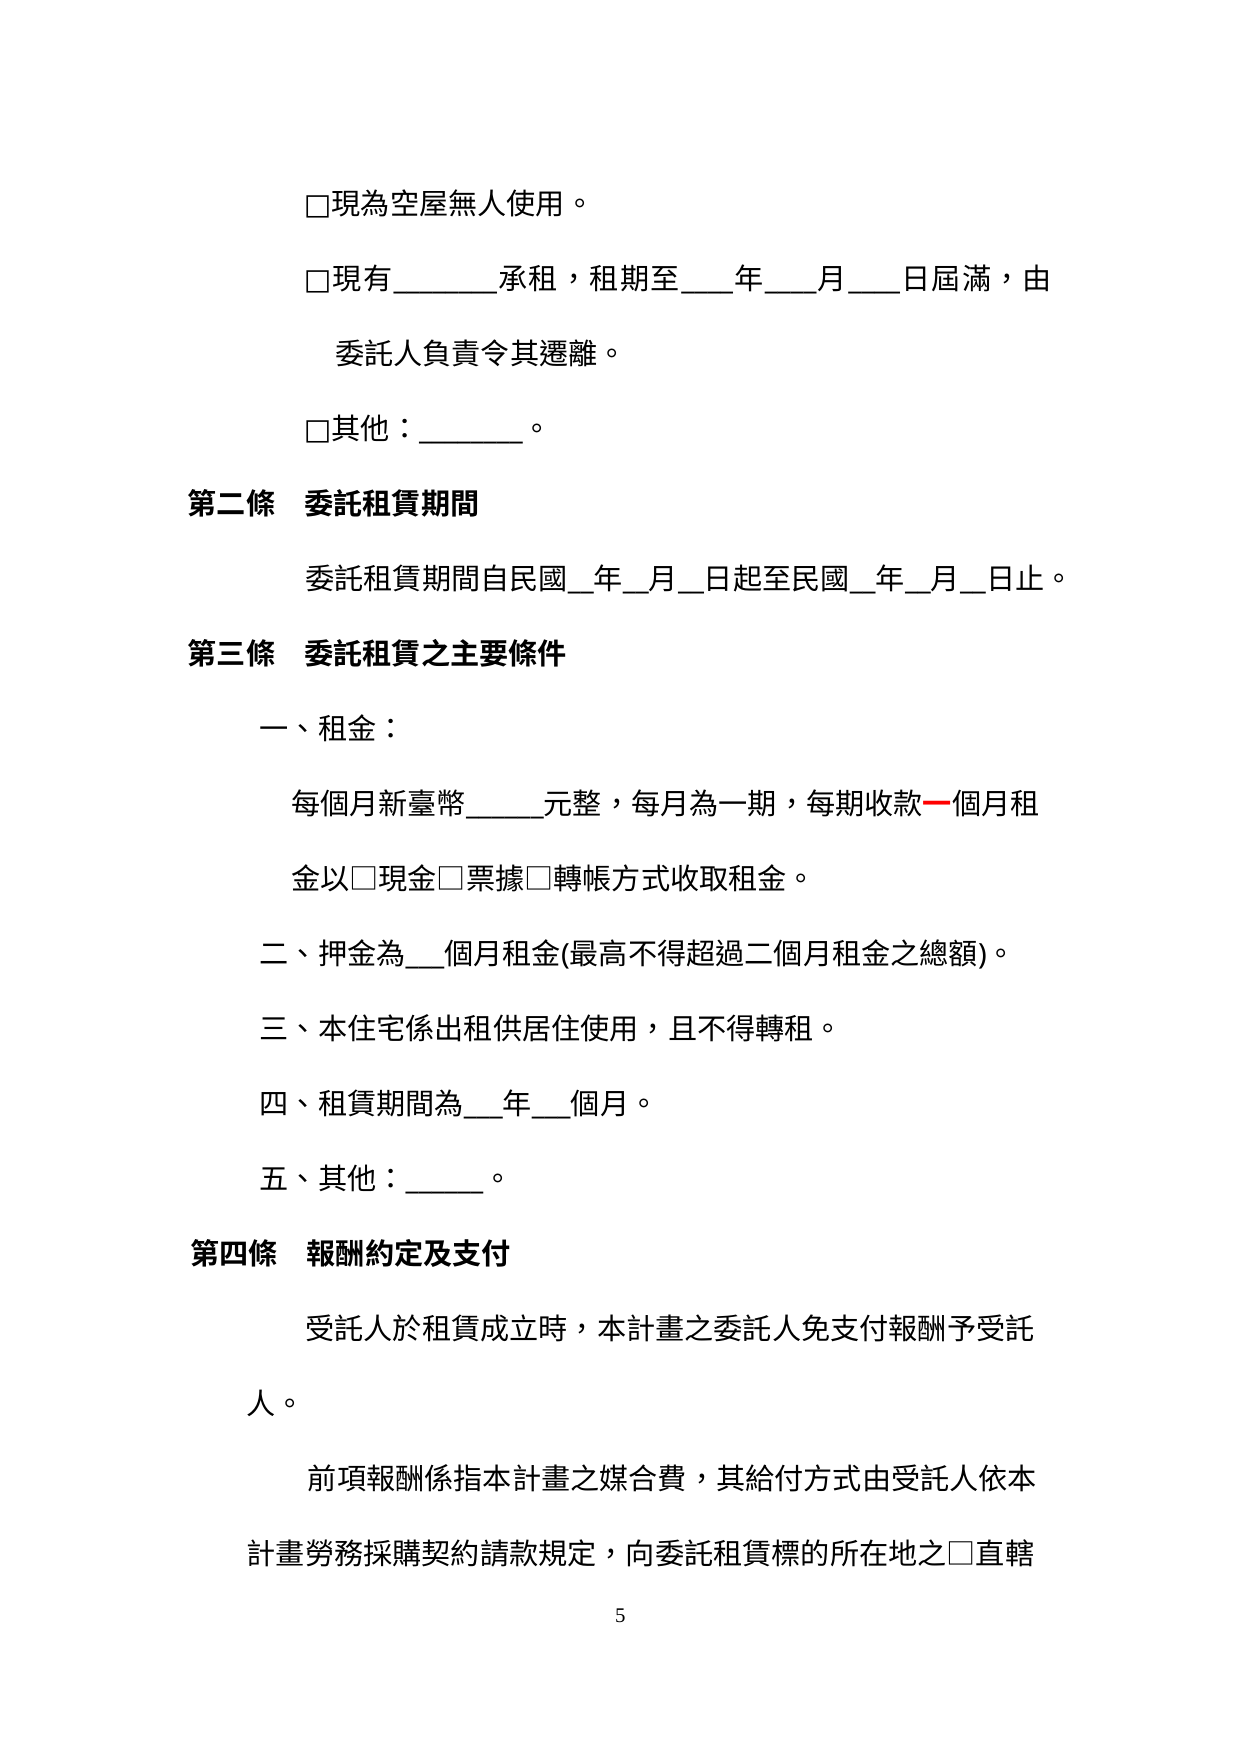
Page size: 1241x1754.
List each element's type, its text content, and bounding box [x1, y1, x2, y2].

text 前項報酬係指本計畫之媒合費，其給付方式由受託人依本計畫勞務採購契約請款規定，向委託租賃標的所在地之□直轄 [246, 1439, 1053, 1589]
text 一、租金： [259, 689, 1053, 764]
text □其他：________。 [304, 389, 1053, 464]
text □現有________承租，租期至____年____月____日屆滿，由委託人負責令其遷離。 [303, 239, 1053, 389]
text 第三條 委託租賃之主要條件 [187, 614, 1053, 689]
text 第二條 委託租賃期間 [187, 464, 1053, 539]
text 三、本住宅係出租供居住使用，且不得轉租。 [259, 989, 1053, 1064]
text 第四條 報酬約定及支付 [187, 1214, 1053, 1289]
text 二、押金為___個月租金(最高不得超過二個月租金之總額)。 [259, 914, 1053, 989]
text 五、其他：______。 [259, 1139, 1053, 1214]
text 四、租賃期間為___年___個月。 [259, 1064, 1053, 1139]
text 受託人於租賃成立時，本計畫之委託人免支付報酬予受託人。 [246, 1289, 1053, 1439]
text 委託租賃期間自民國__年__月__日起至民國__年__月__日止。 [246, 539, 1053, 614]
text □現為空屋無人使用。 [304, 164, 1053, 239]
text 每個月新臺幣______元整，每月為一期，每期收款一個月租金以□現金□票據□轉帳方式收取租金。 [291, 764, 1053, 914]
